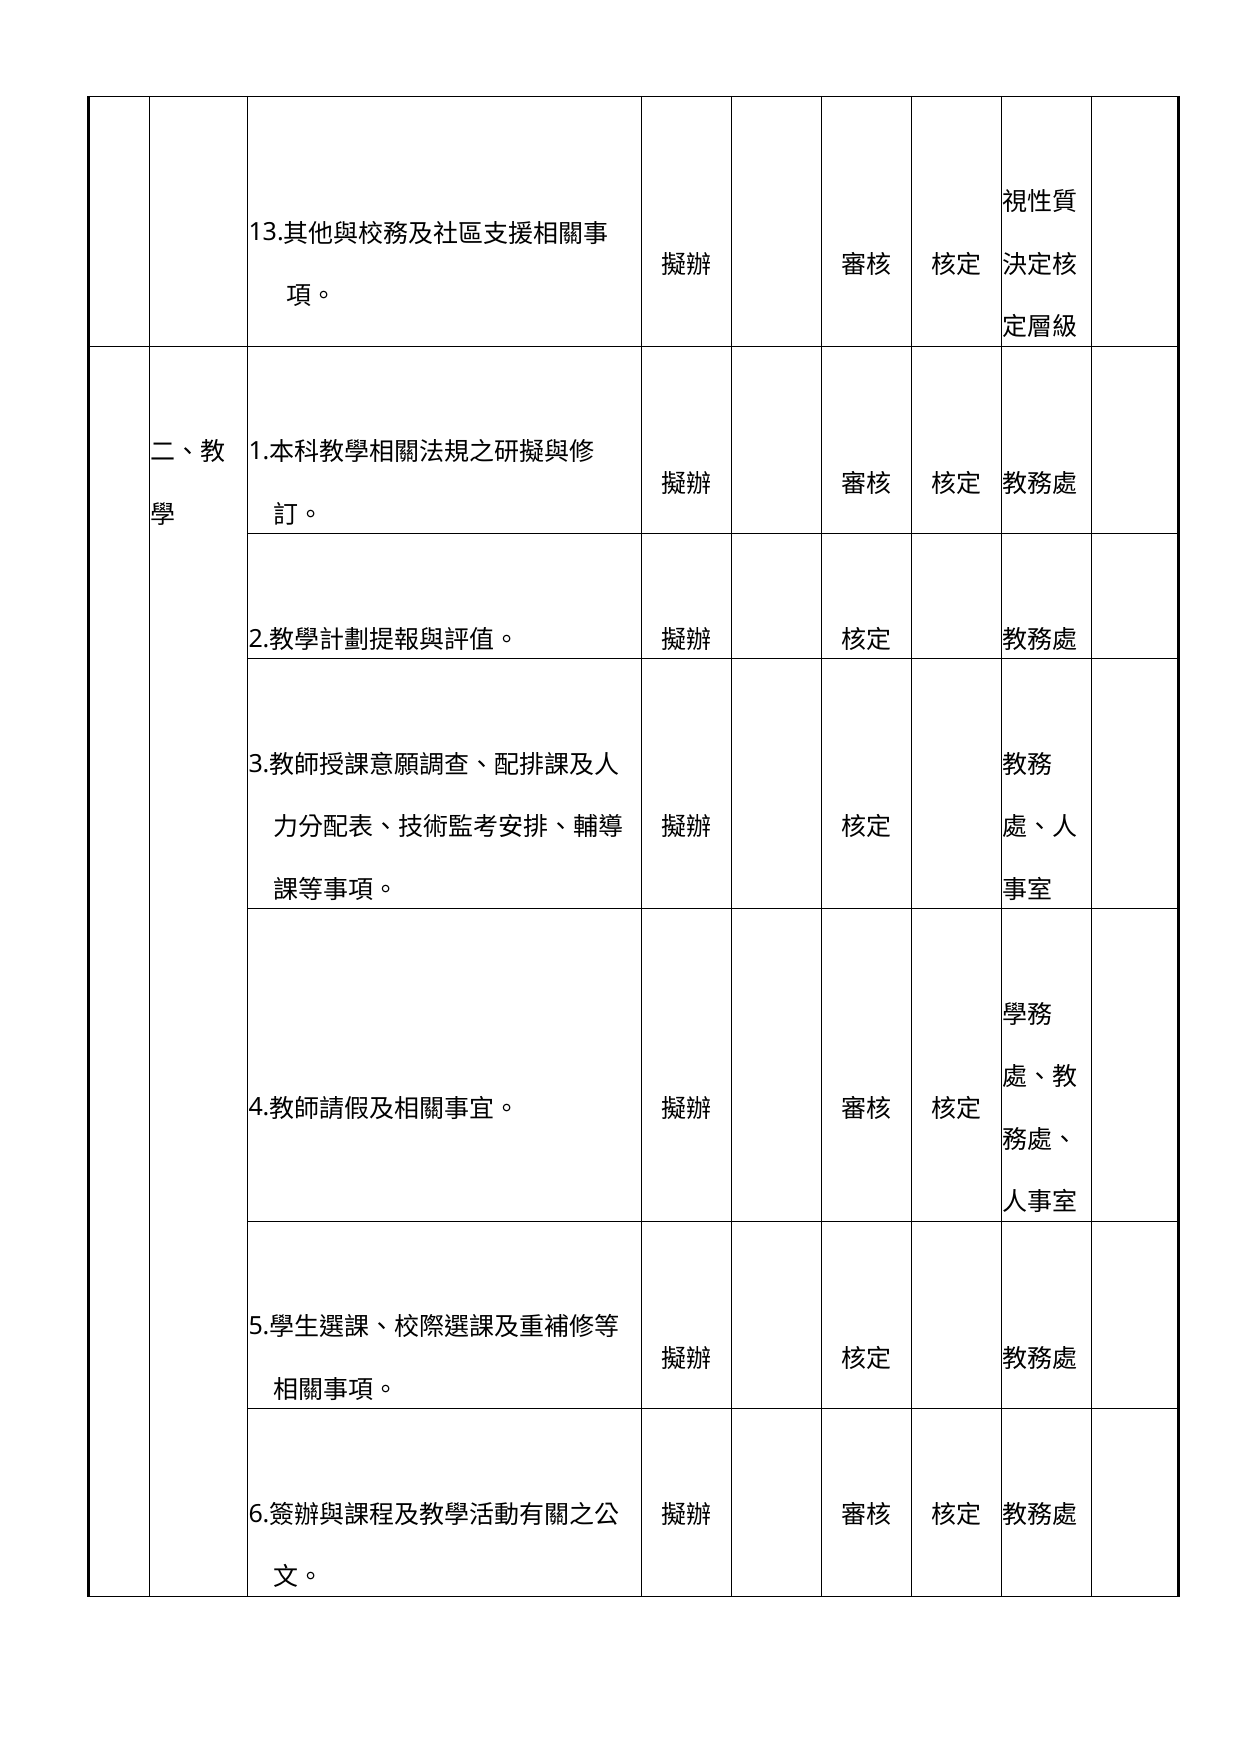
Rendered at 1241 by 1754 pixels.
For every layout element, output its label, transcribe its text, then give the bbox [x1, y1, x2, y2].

table_cell [912, 1222, 1001, 1408]
table_cell [732, 97, 821, 346]
table_cell 教務處 [1002, 534, 1091, 658]
table_cell 教務處 [1002, 1409, 1091, 1596]
table_cell 教務處 [1002, 1222, 1091, 1408]
table_cell 2.教學計劃提報與評值。 [248, 534, 641, 658]
table_cell 擬辦 [642, 97, 731, 346]
table_cell 學務處、教務處、人事室 [1002, 909, 1091, 1221]
table_cell [912, 659, 1001, 908]
table_cell 核定 [822, 1222, 911, 1408]
table_cell 擬辦 [642, 1222, 731, 1408]
table_cell 3.教師授課意願調查、配排課及人力分配表、技術監考安排、輔導課等事項。 [248, 659, 641, 908]
table_cell 4.教師請假及相關事宜。 [248, 909, 641, 1221]
table_cell 擬辦 [642, 1409, 731, 1596]
table_cell [90, 347, 149, 1596]
table_cell 核定 [912, 97, 1001, 346]
table_cell [912, 534, 1001, 658]
table_cell [1092, 534, 1177, 658]
table_cell [732, 534, 821, 658]
table_cell [1092, 1409, 1177, 1596]
table_cell 審核 [822, 1409, 911, 1596]
table_cell 擬辦 [642, 659, 731, 908]
table_cell [732, 659, 821, 908]
table_cell [1092, 347, 1177, 533]
table_cell [150, 97, 247, 346]
table_cell 1.本科教學相關法規之研擬與修訂。 [248, 347, 641, 533]
table_cell 6.簽辦與課程及教學活動有關之公文。 [248, 1409, 641, 1596]
table_cell [1092, 97, 1177, 346]
table_cell 審核 [822, 909, 911, 1221]
table_cell [1092, 909, 1177, 1221]
table_cell [732, 1409, 821, 1596]
table_cell 核定 [822, 659, 911, 908]
table_cell 視性質決定核定層級 [1002, 97, 1091, 346]
table_cell 擬辦 [642, 909, 731, 1221]
table_cell 審核 [822, 347, 911, 533]
table_cell 教務處、人事室 [1002, 659, 1091, 908]
table_cell [90, 97, 149, 346]
table_cell [1092, 1222, 1177, 1408]
table_cell [732, 1222, 821, 1408]
table_cell 核定 [822, 534, 911, 658]
table_cell 13.其他與校務及社區支援相關事項。 [248, 97, 641, 346]
table_cell [1092, 659, 1177, 908]
table_cell 教務處 [1002, 347, 1091, 533]
table_cell [732, 909, 821, 1221]
table_cell 核定 [912, 1409, 1001, 1596]
table_cell 擬辦 [642, 534, 731, 658]
table_cell 二、教學 [150, 347, 247, 1596]
table_cell 核定 [912, 347, 1001, 533]
table_cell 審核 [822, 97, 911, 346]
table_cell [732, 347, 821, 533]
table_cell 核定 [912, 909, 1001, 1221]
table_cell 擬辦 [642, 347, 731, 533]
table_cell 5.學生選課、校際選課及重補修等相關事項。 [248, 1222, 641, 1408]
